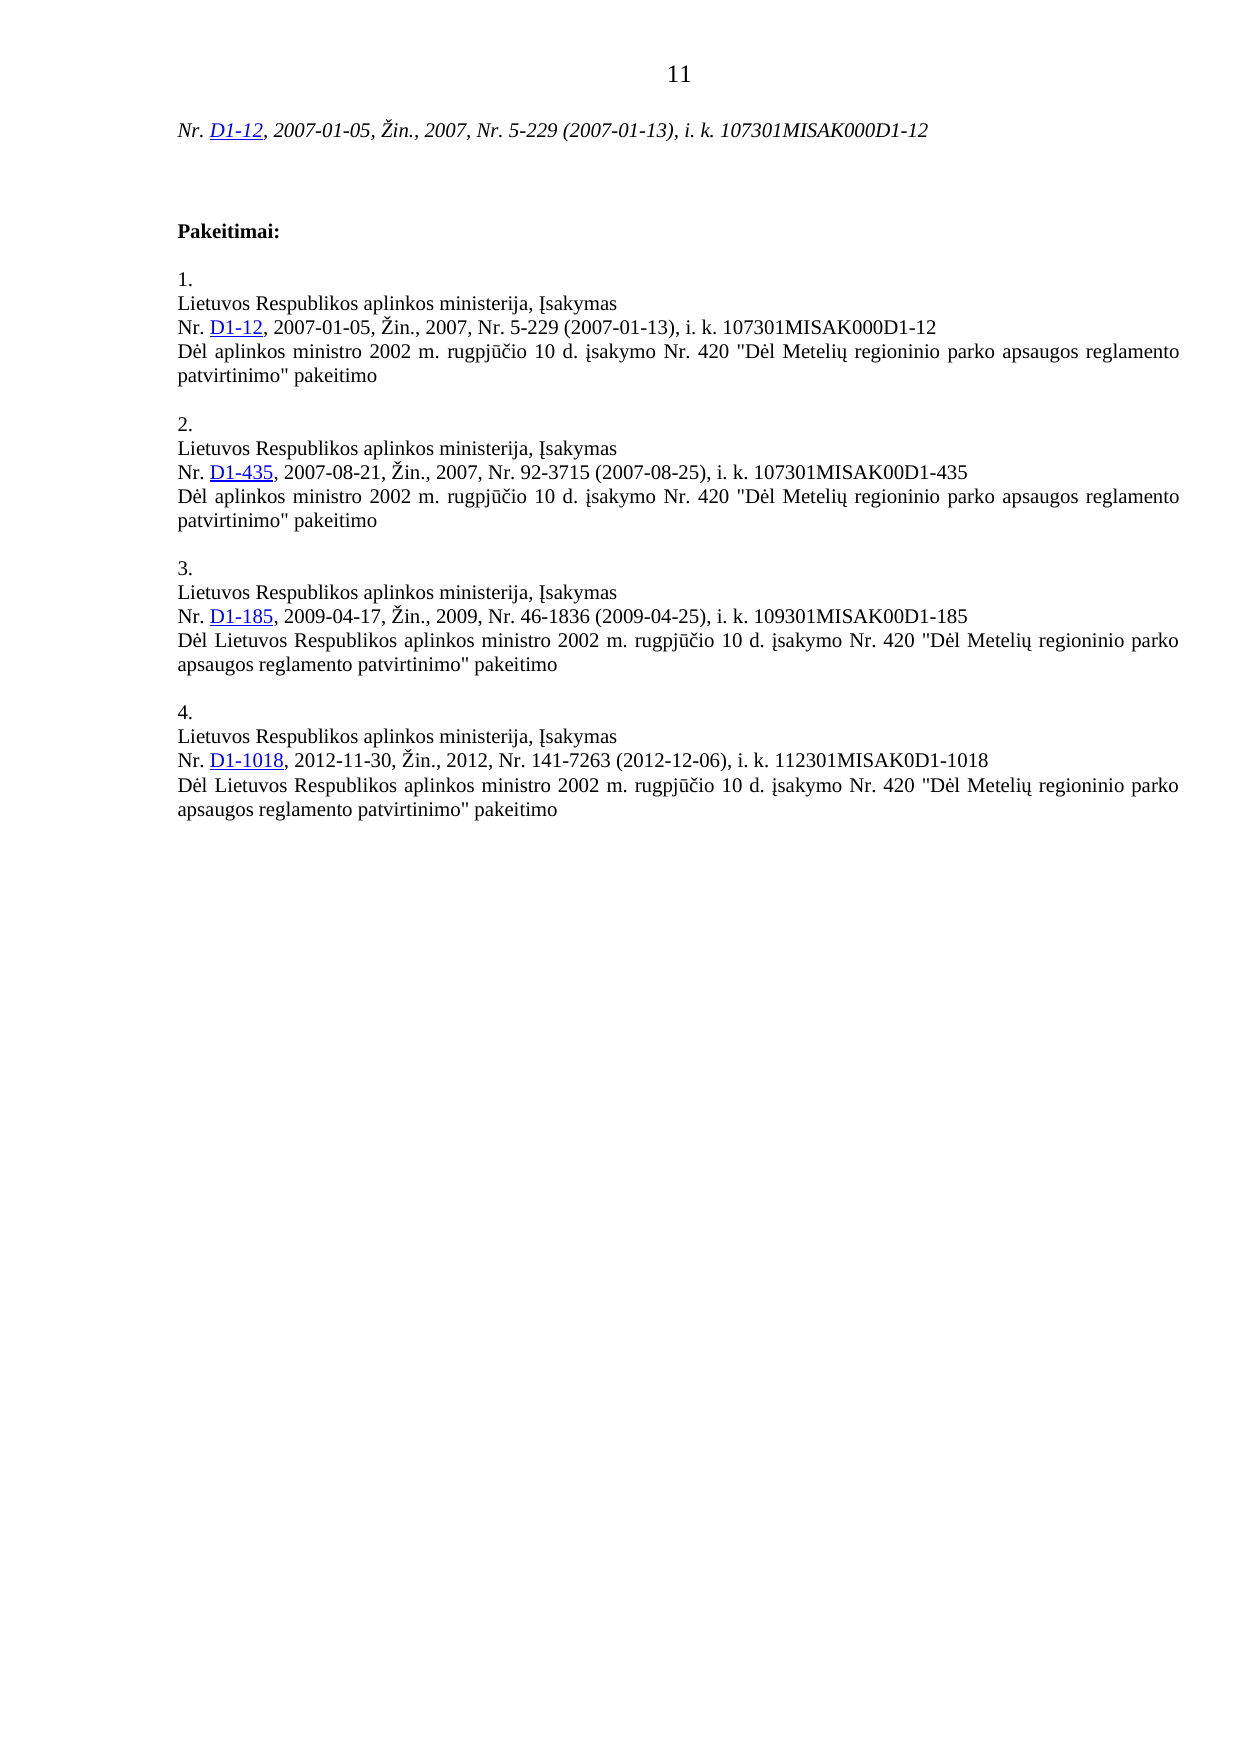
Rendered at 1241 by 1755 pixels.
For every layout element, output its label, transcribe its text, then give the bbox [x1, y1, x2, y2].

text Lietuvos Respublikos aplinkos ministerija, Įsakymas [177, 580, 1181, 604]
text Nr. D1-12, 2007-01-05, Žin., 2007, Nr. 5-229 (2007-01-13), i. k. 107301MISAK000D1-12 [177, 118, 1181, 142]
text 1. [177, 267, 1181, 291]
text Nr. D1-1018, 2012-11-30, Žin., 2012, Nr. 141-7263 (2012-12-06), i. k. 112301MISAK0D1-1018 [177, 748, 1181, 772]
text Pakeitimai: [177, 219, 1181, 243]
text Nr. D1-12, 2007-01-05, Žin., 2007, Nr. 5-229 (2007-01-13), i. k. 107301MISAK000D1-12 [177, 315, 1181, 339]
text 3. [177, 556, 1181, 580]
text Dėl aplinkos ministro 2002 m. rugpjūčio 10 d. įsakymo Nr. 420 "Dėl Metelių regioninio parko apsaugos reglamento patvirtinimo" pakeitimo [177, 484, 1181, 532]
text Dėl Lietuvos Respublikos aplinkos ministro 2002 m. rugpjūčio 10 d. įsakymo Nr. 420 "Dėl Metelių regioninio parko apsaugos reglamento patvirtinimo" pakeitimo [177, 628, 1181, 676]
text Nr. D1-185, 2009-04-17, Žin., 2009, Nr. 46-1836 (2009-04-25), i. k. 109301MISAK00D1-185 [177, 604, 1181, 628]
text Lietuvos Respublikos aplinkos ministerija, Įsakymas [177, 724, 1181, 748]
text 4. [177, 700, 1181, 724]
text Lietuvos Respublikos aplinkos ministerija, Įsakymas [177, 436, 1181, 460]
text Dėl aplinkos ministro 2002 m. rugpjūčio 10 d. įsakymo Nr. 420 "Dėl Metelių regioninio parko apsaugos reglamento patvirtinimo" pakeitimo [177, 339, 1181, 387]
text Nr. D1-435, 2007-08-21, Žin., 2007, Nr. 92-3715 (2007-08-25), i. k. 107301MISAK00D1-435 [177, 460, 1181, 484]
text Dėl Lietuvos Respublikos aplinkos ministro 2002 m. rugpjūčio 10 d. įsakymo Nr. 420 "Dėl Metelių regioninio parko apsaugos reglamento patvirtinimo" pakeitimo [177, 772, 1181, 821]
text 2. [177, 412, 1181, 436]
text Lietuvos Respublikos aplinkos ministerija, Įsakymas [177, 291, 1181, 315]
